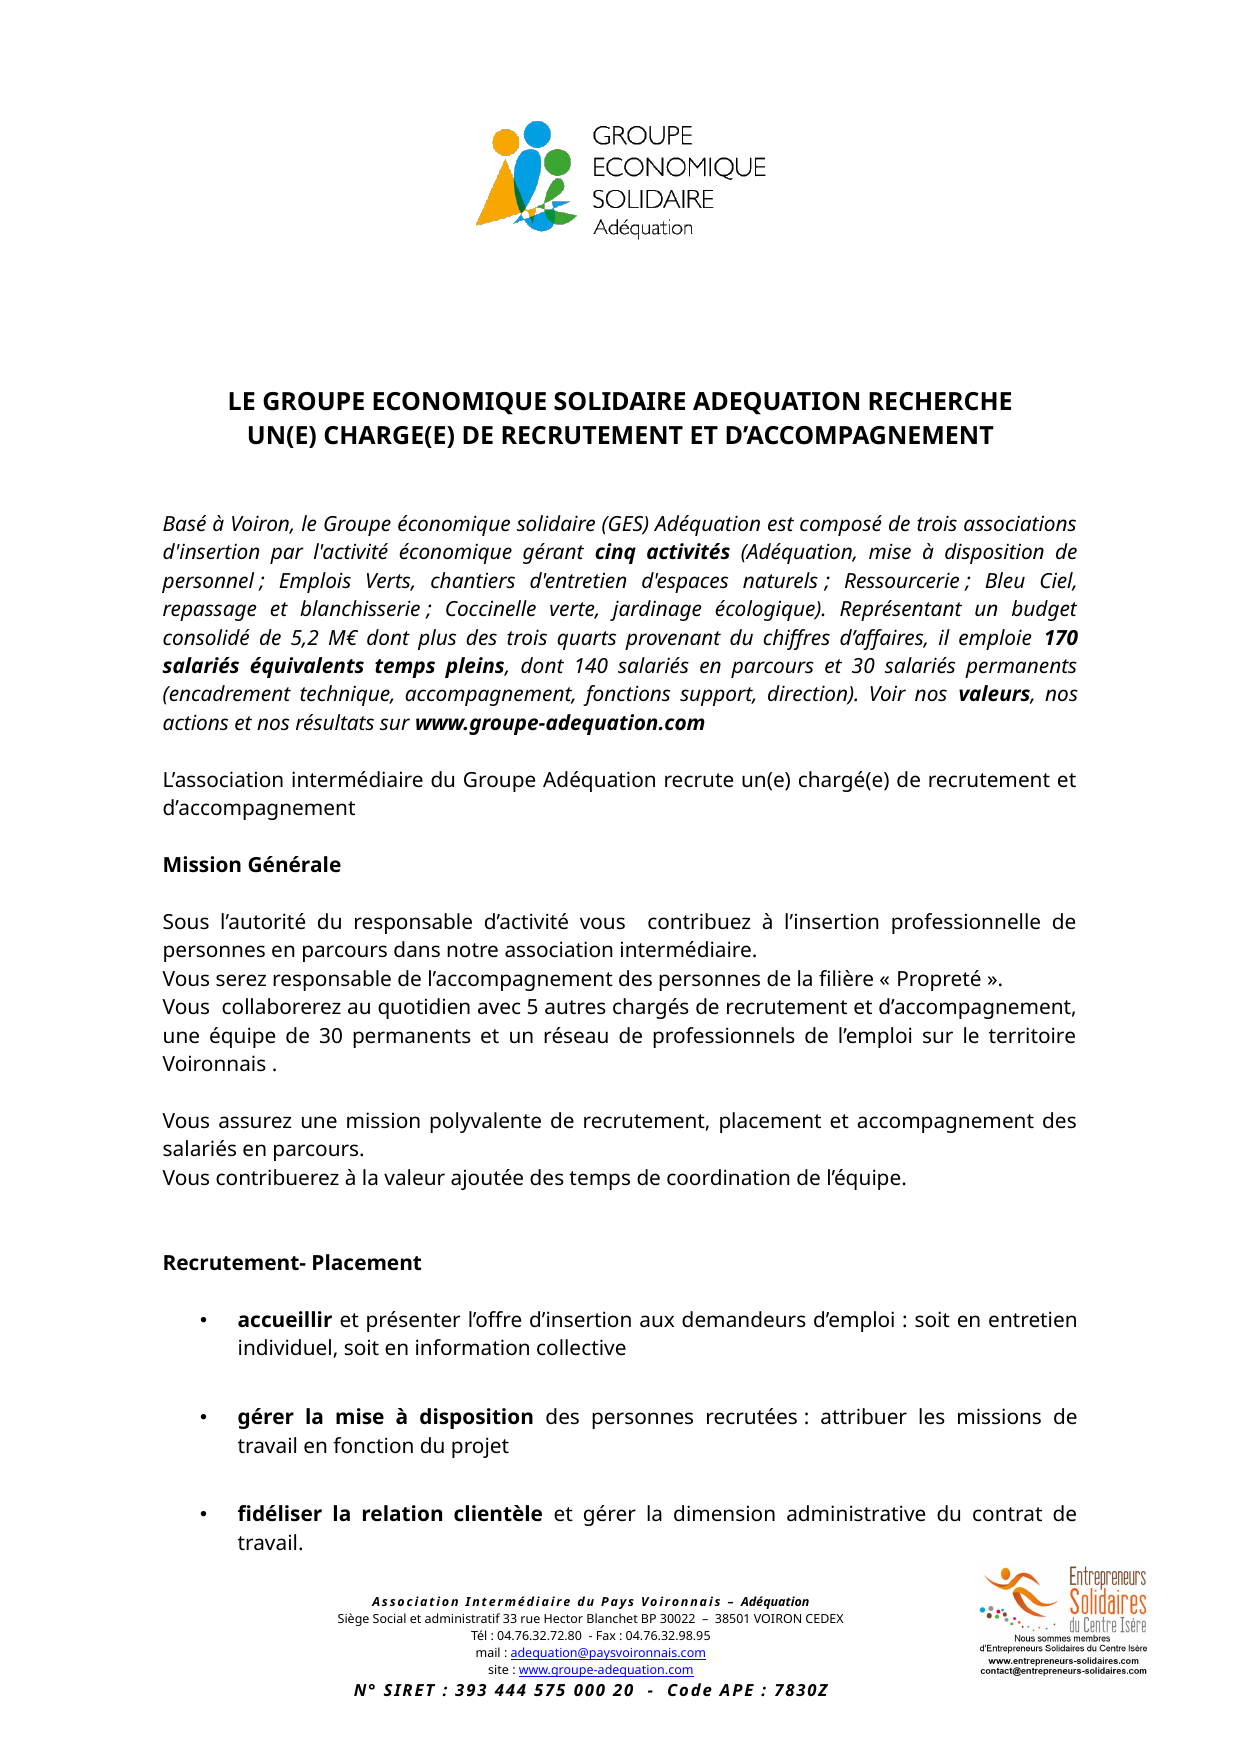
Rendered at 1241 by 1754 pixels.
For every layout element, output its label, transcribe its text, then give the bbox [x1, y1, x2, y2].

list gérer la mise à disposition des personnes recrutées : attribuer les missions de travail en fonction du projet [200, 1402, 1078, 1459]
subtitle Vous serez responsable de l’accompagnement des personnes de la filière « Propreté ». [162, 964, 1078, 992]
picture [978, 1564, 1148, 1677]
list accueillir et présenter l’offre d’insertion aux demandeurs d’emploi : soit en entretien individuel, soit en information collective [200, 1305, 1078, 1362]
text Basé à Voiron, le Groupe économique solidaire (GES) Adéquation est composé de trois associations d'insertion par l'activité économique gérant cinq activités (Adéquation, mise à disposition de personnel ; Emplois Verts, chantiers d'entretien d'espaces naturels ; Ressourcerie ; Bleu Ciel, repassage et blanchisserie ; Coccinelle verte, jardinage écologique). Représentant un budget consolidé de 5,2 M€ dont plus des trois quarts provenant du chiffres d’affaires, il emploie 170 salariés équivalents temps pleins, dont 140 salariés en parcours et 30 salariés permanents (encadrement technique, accompagnement, fonctions support, direction). Voir nos valeurs, nos actions et nos résultats sur www.groupe-adequation.com [162, 509, 1078, 736]
text L’association intermédiaire du Groupe Adéquation recrute un(e) chargé(e) de recrutement et d’accompagnement [162, 765, 1078, 822]
subtitle Vous contribuerez à la valeur ajoutée des temps de coordination de l’équipe. [162, 1163, 1078, 1191]
subtitle Sous l’autorité du responsable d’activité vous contribuez à l’insertion professionnelle de personnes en parcours dans notre association intermédiaire. [162, 907, 1078, 964]
text Recrutement- Placement [162, 1248, 1078, 1277]
list fidéliser la relation clientèle et gérer la dimension administrative du contrat de travail. [200, 1499, 1078, 1556]
subtitle Vous collaborerez au quotidien avec 5 autres chargés de recrutement et d’accompagnement, une équipe de 30 permanents et un réseau de professionnels de l’emploi sur le territoire Voironnais . [162, 992, 1078, 1078]
picture [456, 75, 784, 287]
subtitle UN(E) CHARGE(E) DE RECRUTEMENT ET D’ACCOMPAGNEMENT [162, 418, 1078, 452]
text LE GROUPE ECONOMIQUE SOLIDAIRE ADEQUATION RECHERCHE [162, 384, 1078, 418]
subtitle Mission Générale [162, 850, 1078, 879]
subtitle Vous assurez une mission polyvalente de recrutement, placement et accompagnement des salariés en parcours. [162, 1106, 1078, 1163]
